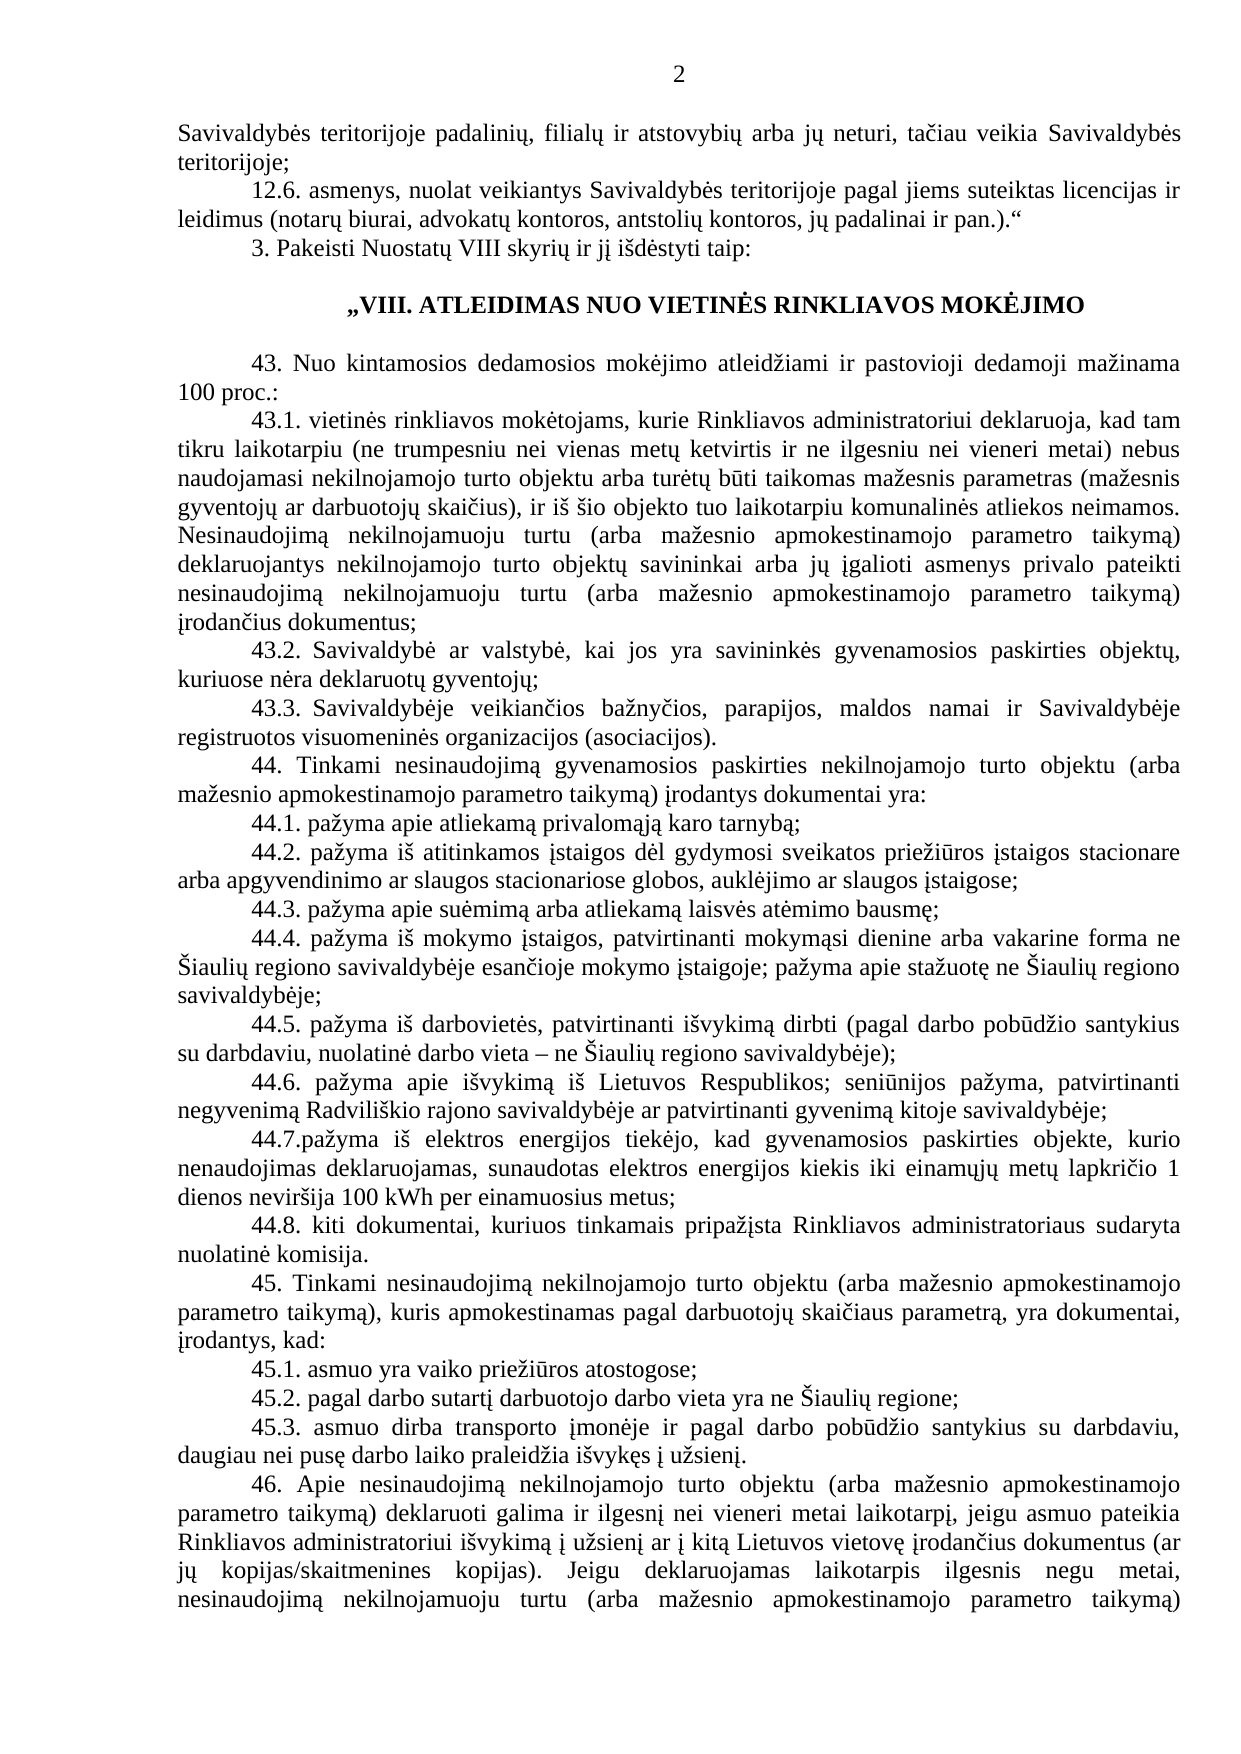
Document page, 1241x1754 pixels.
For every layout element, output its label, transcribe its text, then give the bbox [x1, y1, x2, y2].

text 45.2. pagal darbo sutartį darbuotojo darbo vieta yra ne Šiaulių regione; [177, 1383, 1181, 1412]
text 44.6. pažyma apie išvykimą iš Lietuvos Respublikos; seniūnijos pažyma, patvirtinanti negyvenimą Radviliškio rajono savivaldybėje ar patvirtinanti gyvenimą kitoje savivaldybėje; [177, 1067, 1181, 1124]
text 45.3. asmuo dirba transporto įmonėje ir pagal darbo pobūdžio santykius su darbdaviu, daugiau nei pusę darbo laiko praleidžia išvykęs į užsienį. [177, 1412, 1181, 1469]
text 12.6. asmenys, nuolat veikiantys Savivaldybės teritorijoje pagal jiems suteiktas licencijas ir leidimus (notarų biurai, advokatų kontoros, antstolių kontoros, jų padalinai ir pan.).“ [177, 176, 1181, 233]
text 43.2. Savivaldybė ar valstybė, kai jos yra savininkės gyvenamosios paskirties objektų, kuriuose nėra deklaruotų gyventojų; [177, 636, 1181, 693]
text 44.2. pažyma iš atitinkamos įstaigos dėl gydymosi sveikatos priežiūros įstaigos stacionare arba apgyvendinimo ar slaugos stacionariose globos, auklėjimo ar slaugos įstaigose; [177, 837, 1181, 894]
text 45. Tinkami nesinaudojimą nekilnojamojo turto objektu (arba mažesnio apmokestinamojo parametro taikymą), kuris apmokestinamas pagal darbuotojų skaičiaus parametrą, yra dokumentai, įrodantys, kad: [177, 1268, 1181, 1354]
text 3. Pakeisti Nuostatų VIII skyrių ir jį išdėstyti taip: [177, 233, 1181, 262]
text 44.5. pažyma iš darbovietės, patvirtinanti išvykimą dirbti (pagal darbo pobūdžio santykius su darbdaviu, nuolatinė darbo vieta – ne Šiaulių regiono savivaldybėje); [177, 1009, 1181, 1067]
text Savivaldybės teritorijoje padalinių, filialų ir atstovybių arba jų neturi, tačiau veikia Savivaldybės teritorijoje; [177, 118, 1181, 176]
text 44.1. pažyma apie atliekamą privalomąją karo tarnybą; [177, 808, 1181, 837]
text 45.1. asmuo yra vaiko priežiūros atostogose; [177, 1354, 1181, 1383]
text 44.3. pažyma apie suėmimą arba atliekamą laisvės atėmimo bausmę; [177, 894, 1181, 923]
text 43.1. vietinės rinkliavos mokėtojams, kurie Rinkliavos administratoriui deklaruoja, kad tam tikru laikotarpiu (ne trumpesniu nei vienas metų ketvirtis ir ne ilgesniu nei vieneri metai) nebus naudojamasi nekilnojamojo turto objektu arba turėtų būti taikomas mažesnis parametras (mažesnis gyventojų ar darbuotojų skaičius), ir iš šio objekto tuo laikotarpiu komunalinės atliekos neimamos. Nesinaudojimą nekilnojamuoju turtu (arba mažesnio apmokestinamojo parametro taikymą) deklaruojantys nekilnojamojo turto objektų savininkai arba jų įgalioti asmenys privalo pateikti nesinaudojimą nekilnojamuoju turtu (arba mažesnio apmokestinamojo parametro taikymą) įrodančius dokumentus; [177, 406, 1181, 636]
text 43. Nuo kintamosios dedamosios mokėjimo atleidžiami ir pastovioji dedamoji mažinama 100 proc.: [177, 348, 1181, 406]
text 44.8. kiti dokumentai, kuriuos tinkamais pripažįsta Rinkliavos administratoriaus sudaryta nuolatinė komisija. [177, 1211, 1181, 1268]
text 44.4. pažyma iš mokymo įstaigos, patvirtinanti mokymąsi dienine arba vakarine forma ne Šiaulių regiono savivaldybėje esančioje mokymo įstaigoje; pažyma apie stažuotę ne Šiaulių regiono savivaldybėje; [177, 923, 1181, 1009]
text „VIII. ATLEIDIMAS NUO VIETINĖS RINKLIAVOS MOKĖJIMO [177, 291, 1181, 319]
text 46. Apie nesinaudojimą nekilnojamojo turto objektu (arba mažesnio apmokestinamojo parametro taikymą) deklaruoti galima ir ilgesnį nei vieneri metai laikotarpį, jeigu asmuo pateikia Rinkliavos administratoriui išvykimą į užsienį ar į kitą Lietuvos vietovę įrodančius dokumentus (ar jų kopijas/skaitmenines kopijas). Jeigu deklaruojamas laikotarpis ilgesnis negu metai, nesinaudojimą nekilnojamuoju turtu (arba mažesnio apmokestinamojo parametro taikymą) [177, 1469, 1181, 1613]
text 44. Tinkami nesinaudojimą gyvenamosios paskirties nekilnojamojo turto objektu (arba mažesnio apmokestinamojo parametro taikymą) įrodantys dokumentai yra: [177, 751, 1181, 808]
text 44.7.pažyma iš elektros energijos tiekėjo, kad gyvenamosios paskirties objekte, kurio nenaudojimas deklaruojamas, sunaudotas elektros energijos kiekis iki einamųjų metų lapkričio 1 dienos neviršija 100 kWh per einamuosius metus; [177, 1124, 1181, 1211]
text 43.3. Savivaldybėje veikiančios bažnyčios, parapijos, maldos namai ir Savivaldybėje registruotos visuomeninės organizacijos (asociacijos). [177, 693, 1181, 751]
